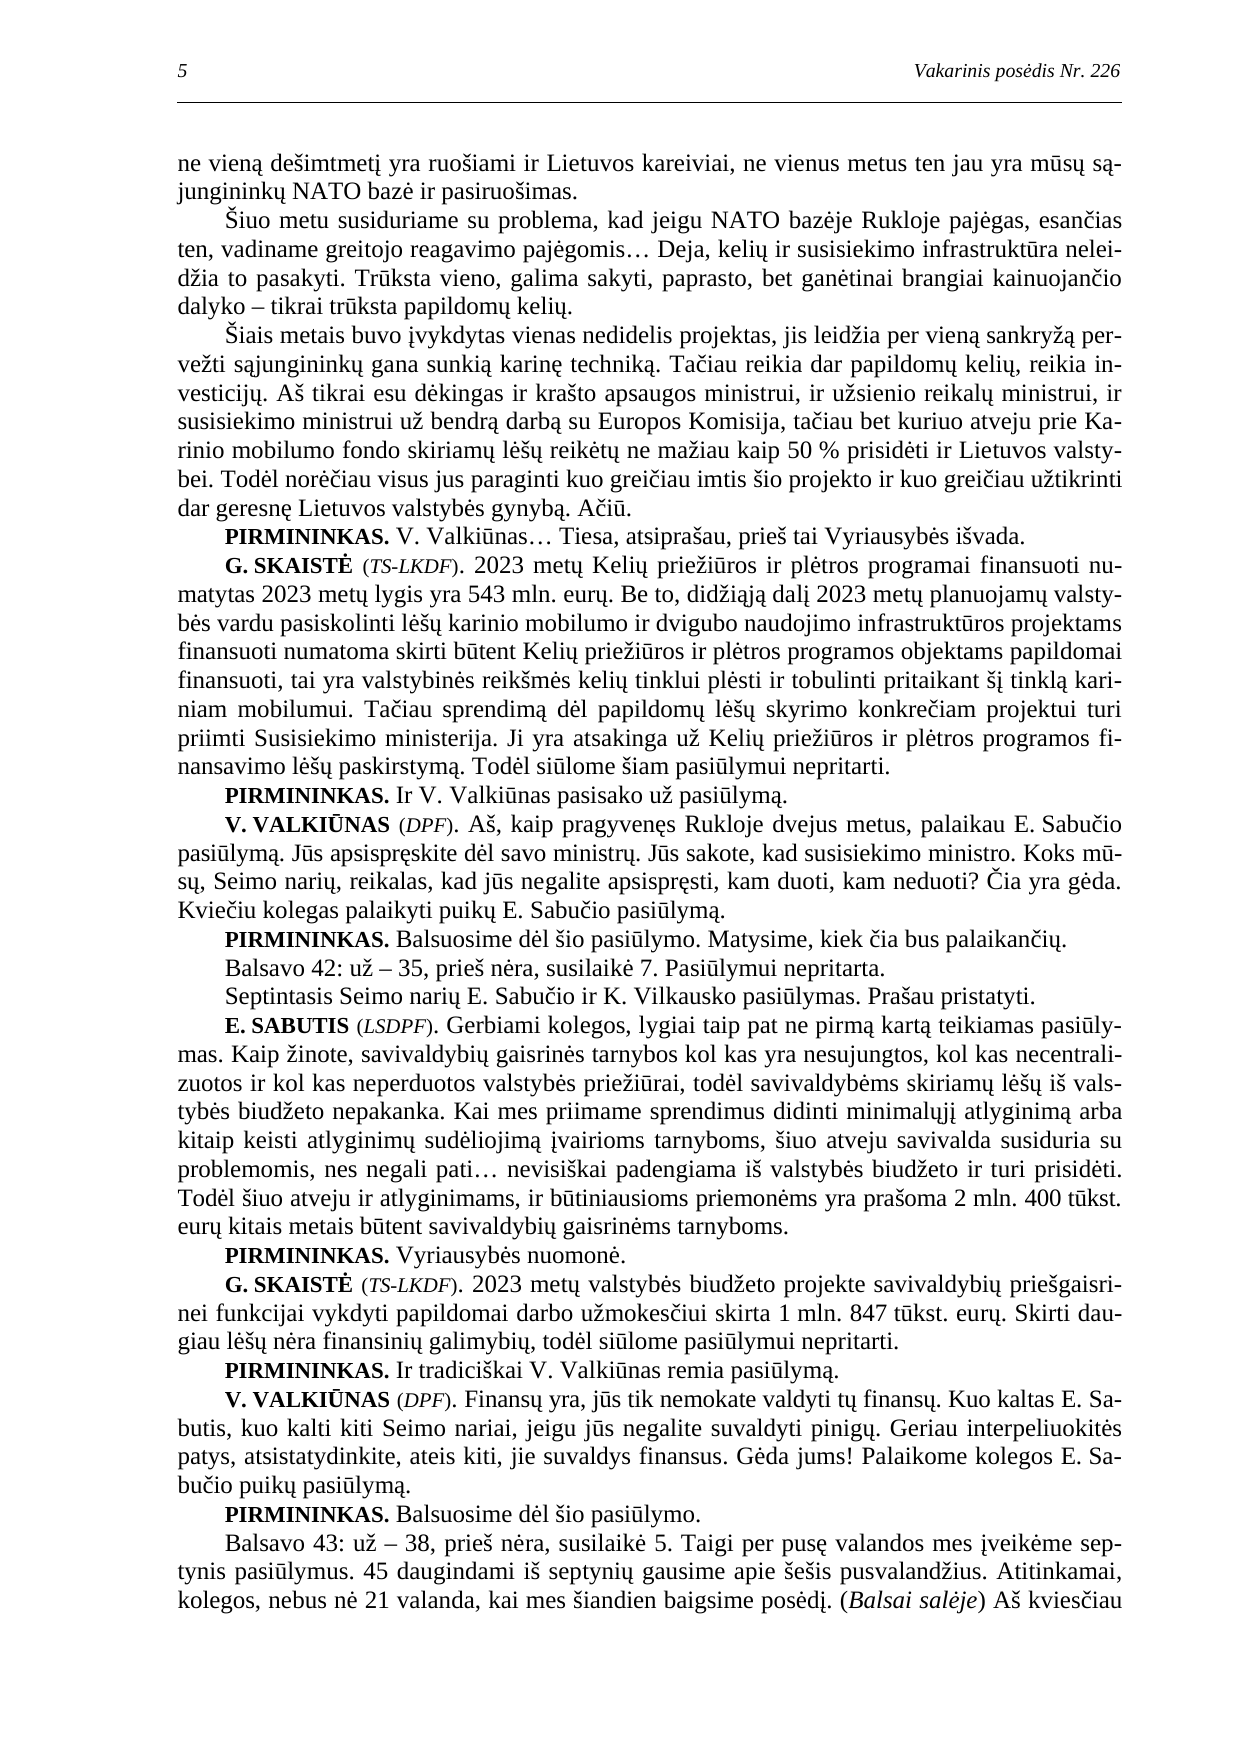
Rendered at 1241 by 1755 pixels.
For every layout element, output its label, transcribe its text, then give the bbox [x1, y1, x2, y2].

text V. VALKIŪNAS (DPF). Fi­nan­sų yra, jūs tik ne­mo­ka­te val­dy­ti tų fi­nan­sų. Kuo kal­tas E. Sa­bu­tis, kuo kal­ti ki­ti Sei­mo na­riai, jei­gu jūs ne­ga­li­te su­val­dy­ti pi­ni­gų. Ge­riau in­ter­pe­liuo­ki­tės pa­tys, at­si­sta­ty­din­ki­te, at­eis ki­ti, jie su­val­dys fi­nan­sus. Gė­da jums! Pa­lai­ko­me ko­le­gos E. Sa­bu­čio pui­kų pa­siū­ly­mą. [177, 1384, 1122, 1499]
text PIRMININKAS. V. Val­kiū­nas… Tie­sa, at­si­pra­šau, prieš tai Vy­riau­sy­bės iš­va­da. [177, 521, 1122, 550]
text V. VALKIŪNAS (DPF). Aš, kaip pra­gy­ve­nęs Ruk­lo­je dve­jus me­tus, pa­lai­kau E. Sa­bu­čio pa­siū­ly­mą. Jūs ap­si­spręs­ki­te dėl sa­vo mi­nist­rų. Jūs sa­ko­te, kad su­si­sie­ki­mo mi­nist­ro. Koks mū­sų, Sei­mo na­rių, rei­ka­las, kad jūs ne­ga­li­te ap­si­spręs­ti, kam duo­ti, kam ne­duo­ti? Čia yra gė­da. Kvie­čiu ko­le­gas pa­lai­ky­ti pui­kų E. Sa­bu­čio pa­siū­ly­mą. [177, 809, 1122, 924]
text PIRMININKAS. Ir tra­di­ciš­kai V. Val­kiū­nas re­mia pa­siū­ly­mą. [177, 1355, 1122, 1384]
text Sep­tin­ta­sis Sei­mo na­rių E. Sa­bu­čio ir K. Vil­kaus­ko pa­siū­ly­mas. Pra­šau pri­sta­ty­ti. [177, 981, 1122, 1010]
text Bal­sa­vo 43: už – 38, prieš nė­ra, su­si­lai­kė 5. Tai­gi per pu­sę va­lan­dos mes įvei­kė­me sep­tynis pa­siū­ly­mus. 45 dau­gin­da­mi iš sep­ty­nių gau­si­me apie še­šis pus­va­lan­džius. Ati­tin­ka­mai, ko­le­gos, ne­bus nė 21 va­lan­da, kai mes šian­dien baig­si­me po­sė­dį. (Bal­sai sa­lė­je) Aš kvies­čiau [177, 1528, 1122, 1614]
text ne vie­ną de­šimt­me­tį yra ruo­šia­mi ir Lie­tu­vos ka­rei­viai, ne vie­nus me­tus ten jau yra mū­sų są­jun­gi­nin­kų NATO ba­zė ir pa­si­ruo­ši­mas. [177, 148, 1122, 205]
text PIRMININKAS. Vy­riau­sy­bės nuo­mo­nė. [177, 1240, 1122, 1269]
text PIRMININKAS. Ir V. Val­kiū­nas pa­si­sa­ko už pa­siū­ly­mą. [177, 780, 1122, 809]
text G. SKAISTĖ (TS-LKDF). 2023 me­tų vals­ty­bės biu­dže­to pro­jek­te sa­vi­val­dy­bių prieš­gais­ri­nei funk­ci­jai vyk­dy­ti pa­pil­do­mai dar­bo už­mo­kes­čiui skir­ta 1 mln. 847 tūkst. eu­rų. Skir­ti dau­giau lė­šų nė­ra fi­nan­si­nių ga­li­my­bių, to­dėl siū­lo­me pa­siū­ly­mui ne­pri­tar­ti. [177, 1269, 1122, 1355]
text Šiuo me­tu su­si­du­ria­me su pro­ble­ma, kad jei­gu NATO ba­zė­je Ruk­lo­je pa­jė­gas, esan­čias ten, va­di­na­me grei­to­jo re­a­ga­vi­mo pa­jė­go­mis… De­ja, ke­lių ir su­si­sie­ki­mo in­fra­struk­tū­ra ne­lei­džia to pa­sa­ky­ti. Trūks­ta vie­no, ga­li­ma sa­ky­ti, pa­pras­to, bet ga­nė­ti­nai bran­giai kai­nuo­jan­čio da­ly­ko – tik­rai trūks­ta pa­pil­do­mų ke­lių. [177, 205, 1122, 320]
text Šiais me­tais bu­vo įvyk­dy­tas vie­nas ne­di­de­lis pro­jek­tas, jis lei­džia per vie­ną san­kry­žą per­vež­ti są­jun­gi­nin­kų ga­na sun­kią ka­ri­nę tech­ni­ką. Ta­čiau rei­kia dar pa­pil­do­mų ke­lių, rei­kia in­ves­ti­ci­jų. Aš tik­rai esu dė­kin­gas ir kraš­to ap­sau­gos mi­nist­rui, ir už­sie­nio rei­ka­lų mi­nist­rui, ir su­si­sie­ki­mo mi­nist­rui už ben­drą dar­bą su Eu­ro­pos Ko­mi­si­ja, ta­čiau bet ku­riuo at­ve­ju prie Ka­ri­nio mo­bi­lu­mo fon­do ski­ria­mų lė­šų rei­kė­tų ne ma­žiau kaip 50 % pri­si­dė­ti ir Lie­tu­vos vals­ty­bei. To­dėl no­rė­čiau vi­sus jus pa­ra­gin­ti kuo grei­čiau im­tis šio pro­jek­to ir kuo grei­čiau už­tik­rin­ti dar ge­res­nę Lie­tu­vos vals­ty­bės gy­ny­bą. Ačiū. [177, 320, 1122, 521]
text E. SABUTIS (LSDPF). Ger­bia­mi ko­le­gos, ly­giai taip pat ne pir­mą kar­tą tei­kia­mas pa­siū­ly­mas. Kaip ži­no­te, sa­vi­val­dy­bių gais­ri­nės tar­ny­bos kol kas yra ne­su­jung­tos, kol kas ne­cen­tra­li­zuo­tos ir kol kas ne­per­duo­tos vals­ty­bės prie­žiū­rai, to­dėl sa­vi­val­dy­bėms ski­ria­mų lė­šų iš vals­ty­bės biu­dže­to ne­pa­kan­ka. Kai mes pri­ima­me spren­di­mus di­din­ti mi­ni­ma­lų­jį at­ly­gi­ni­mą ar­ba ki­taip keis­ti at­ly­gi­ni­mų su­dė­lio­ji­mą įvai­rioms tar­ny­boms, šiuo at­ve­ju sa­vi­val­da su­si­du­ria su pro­ble­mo­mis, nes ne­ga­li pa­ti… ne­vi­siš­kai pa­den­gia­ma iš vals­ty­bės biu­dže­to ir tu­ri pri­si­dė­ti. To­dėl šiuo at­ve­ju ir at­ly­gi­ni­mams, ir bū­ti­niau­sioms prie­mo­nėms yra pra­šo­ma 2 mln. 400 tūkst. eu­rų ki­tais me­tais bū­tent sa­vi­val­dy­bių gais­ri­nėms tar­ny­boms. [177, 1010, 1122, 1240]
text PIRMININKAS. Bal­suo­si­me dėl šio pa­siū­ly­mo. Ma­ty­si­me, kiek čia bus pa­lai­kan­čių. [177, 924, 1122, 953]
text PIRMININKAS. Bal­suo­si­me dėl šio pa­siū­ly­mo. [177, 1499, 1122, 1528]
text G. SKAISTĖ (TS-LKDF). 2023 me­tų Ke­lių prie­žiū­ros ir plėt­ros pro­gra­mai fi­nan­suo­ti nu­ma­ty­tas 2023 me­tų ly­gis yra 543 mln. eu­rų. Be to, di­dži­ą­ją da­lį 2023 me­tų pla­nuo­ja­mų vals­ty­bės var­du pa­si­sko­lin­ti lė­šų ka­ri­nio mo­bi­lu­mo ir dvi­gu­bo nau­do­ji­mo in­fra­struk­tū­ros pro­jek­tams fi­nan­suo­ti nu­ma­to­ma skir­ti bū­tent Ke­lių prie­žiū­ros ir plėt­ros pro­gra­mos ob­jek­tams pa­pil­do­mai fi­nan­suo­ti, tai yra vals­ty­bi­nės reikš­mės ke­lių tin­klui plės­ti ir to­bu­lin­ti pri­tai­kant šį tin­klą ka­ri­niam mo­bi­lu­mui. Ta­čiau spren­di­mą dėl pa­pil­do­mų lė­šų sky­ri­mo kon­kre­čiam pro­jek­tui tu­ri pri­im­ti Su­si­sie­ki­mo mi­nis­te­ri­ja. Ji yra at­sa­kin­ga už Ke­lių prie­žiū­ros ir plėt­ros pro­gra­mos fi­nan­sa­vi­mo lė­šų pa­skirs­ty­mą. To­dėl siū­lo­me šiam pa­siū­ly­mui ne­pri­tar­ti. [177, 550, 1122, 780]
text Bal­sa­vo 42: už – 35, prieš nė­ra, su­si­lai­kė 7. Pa­siū­ly­mui ne­pri­tar­ta. [177, 953, 1122, 981]
